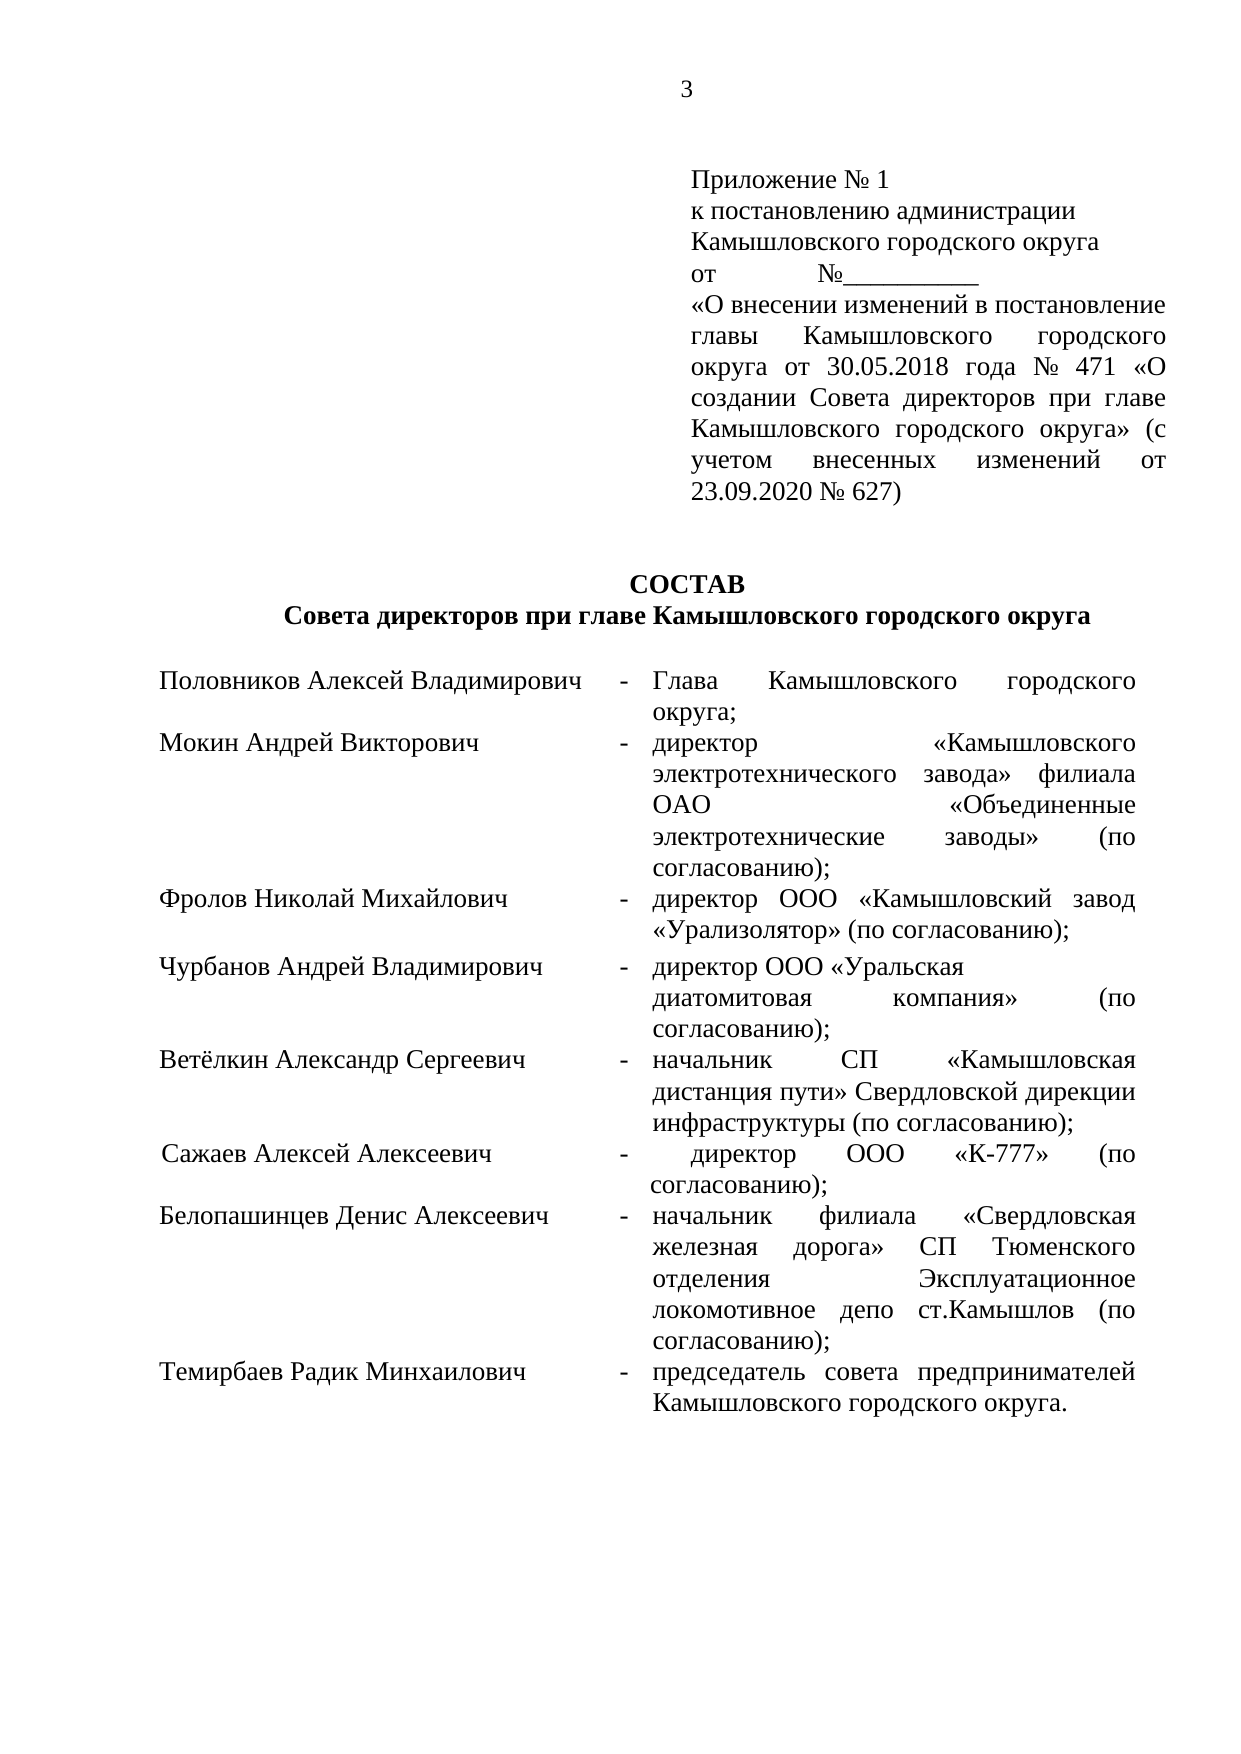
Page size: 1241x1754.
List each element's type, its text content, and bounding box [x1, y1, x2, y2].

table_header - [608, 664, 641, 726]
table_cell - [608, 726, 641, 882]
table_header Глава Камышловского городского округа; [641, 664, 1147, 726]
text Совета директоров при главе Камышловского городского округа [148, 599, 1152, 630]
table_cell начальник филиала «Свердловская железная дорога» СП Тюменского отделения Эксплуатационное локомотивное депо ст.Камышлов (по согласованию); председатель совета предпринимателей Камышловского городского округа. [641, 1199, 1147, 1443]
table_cell «О внесении изменений в постановление главы Камышловского городского округа от 30.05.2018 года № 471 «О создании Совета директоров при главе Камышловского городского округа» (с учетом внесенных изменений от 23.09.2020 № 627) [148, 288, 1178, 506]
table_header Приложение № 1 к постановлению администрации Камышловского городского округа от №__________ [148, 163, 1178, 288]
text СОСТАВ [148, 568, 1152, 599]
table_cell директор «Камышловского электротехнического завода» филиала ОАО «Объединенные электротехнические заводы» (по согласованию); [641, 726, 1147, 882]
table_cell Мокин Андрей Викторович [148, 726, 608, 882]
table_cell - [608, 882, 641, 950]
table_cell - - [608, 1044, 641, 1199]
table_cell Фролов Николай Михайлович [148, 882, 608, 950]
table_cell - - [608, 1199, 641, 1443]
table_cell директор ООО «Камышловский завод «Урализолятор» (по согласованию); [641, 882, 1147, 950]
table_cell начальник СП «Камышловская дистанция пути» Свердловской дирекции инфраструктуры (по согласованию); директор ООО «К-777» (по согласованию); [641, 1044, 1147, 1199]
table_cell Белопашинцев Денис Алексеевич Темирбаев Радик Минхаилович [148, 1199, 608, 1443]
table_cell Чурбанов Андрей Владимирович [148, 950, 608, 1044]
table_header Половников Алексей Владимирович [148, 664, 608, 726]
table_cell - [608, 950, 641, 1044]
table_cell директор ООО «Уральская диатомитовая компания» (по согласованию); [641, 950, 1147, 1044]
table_cell Ветёлкин Александр Сергеевич Сажаев Алексей Алексеевич [148, 1044, 608, 1199]
